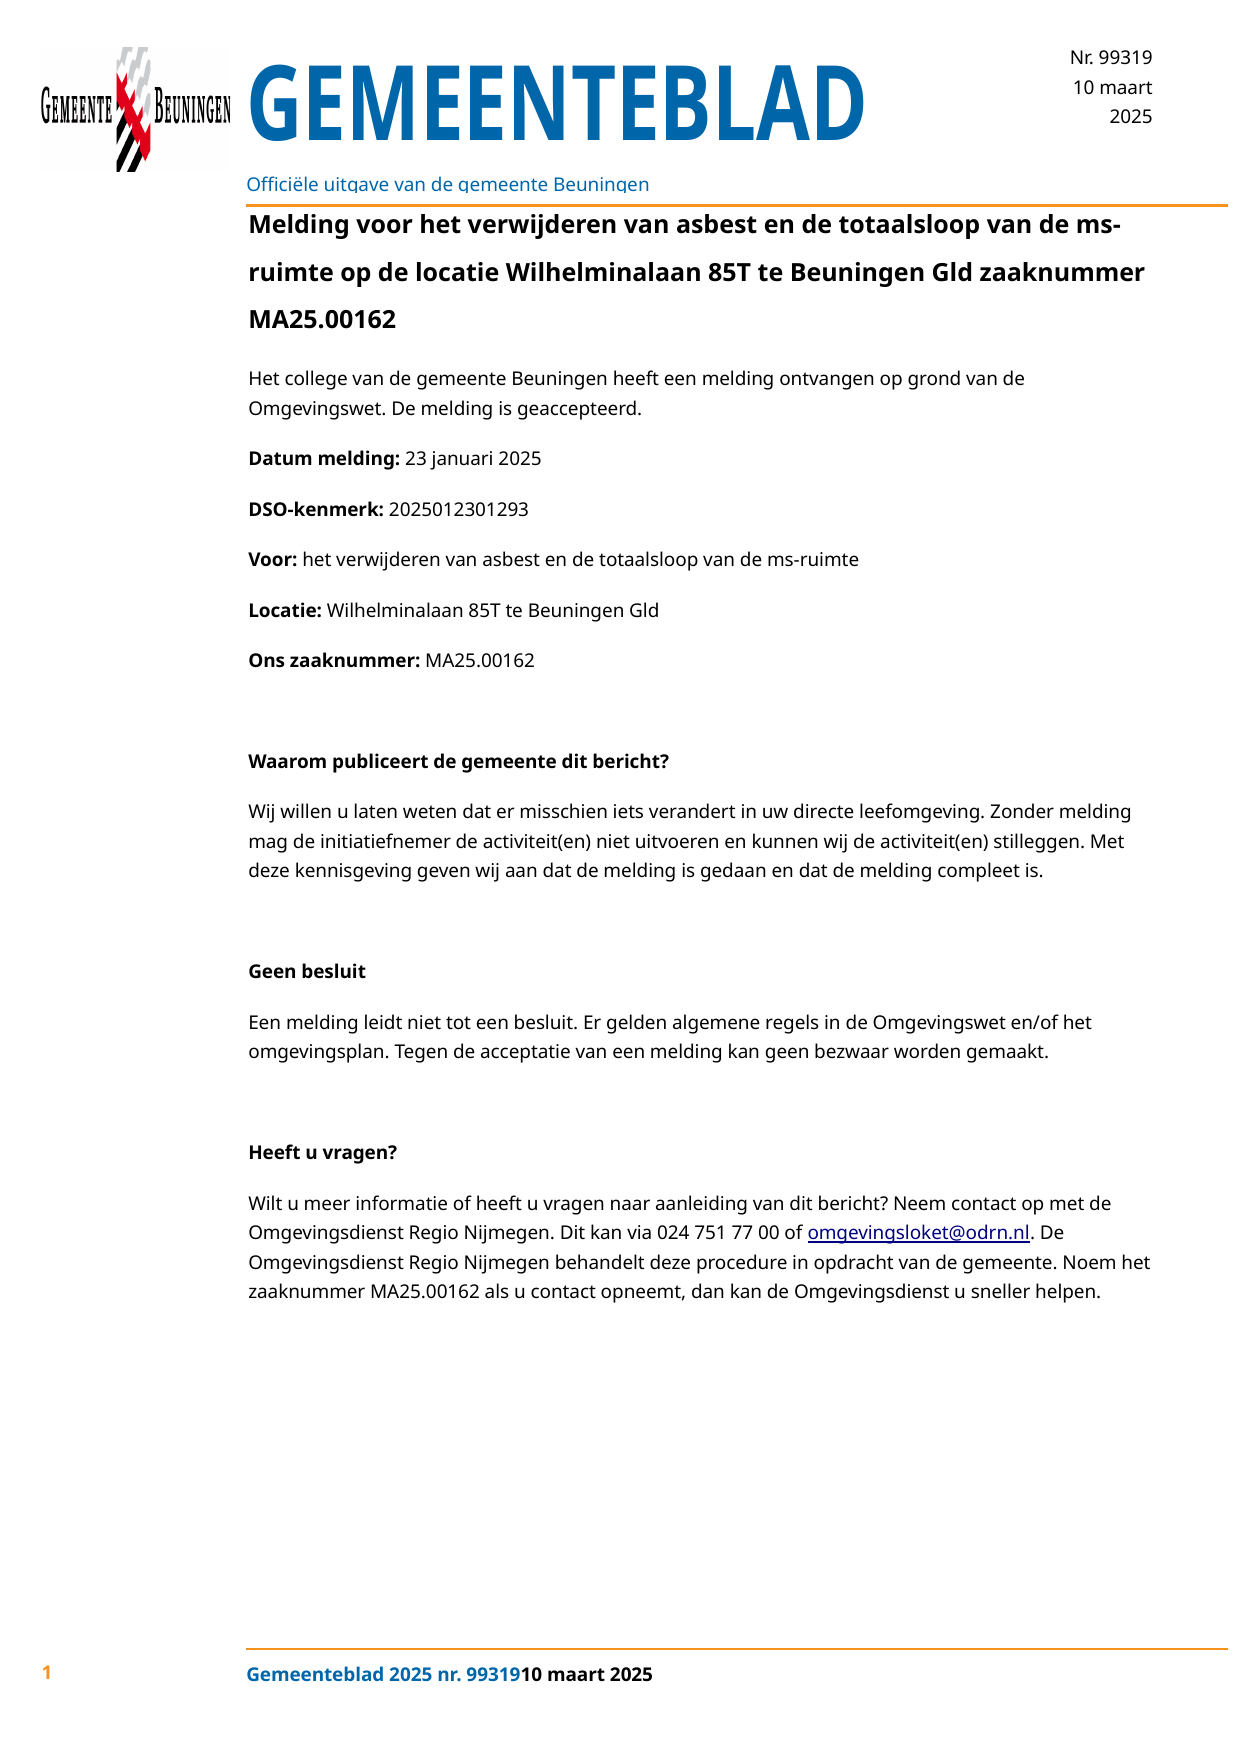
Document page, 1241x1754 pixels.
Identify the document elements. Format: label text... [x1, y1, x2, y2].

text Melding voor het verwijderen van asbest en de totaalsloop van de ms-ruimte op de locatie Wilhelminalaan 85T te Beuningen Gld zaaknummer MA25.00162 [248, 207, 1152, 336]
text Voor: het verwijderen van asbest en de totaalsloop van de ms-ruimte [248, 546, 1152, 572]
text Waarom publiceert de gemeente dit bericht? [248, 748, 1152, 774]
text Ons zaaknummer: MA25.00162 [248, 647, 1152, 673]
text Heeft u vragen? [248, 1139, 1152, 1165]
text Het college van de gemeente Beuningen heeft een melding ontvangen op grond van de Omgevingswet. De melding is geaccepteerd. [248, 366, 1152, 421]
text DSO-kenmerk: 2025012301293 [248, 496, 1152, 522]
text Een melding leidt niet tot een besluit. Er gelden algemene regels in de Omgevingswet en/of het omgevingsplan. Tegen de acceptatie van een melding kan geen bezwaar worden gemaakt. [248, 1009, 1152, 1064]
text Locatie: Wilhelminalaan 85T te Beuningen Gld [248, 597, 1152, 622]
text Datum melding: 23 januari 2025 [248, 446, 1152, 471]
picture [41, 47, 231, 172]
text Wilt u meer informatie of heeft u vragen naar aanleiding van dit bericht? Neem contact op met de Omgevingsdienst Regio Nijmegen. Dit kan via 024 751 77 00 of omgevingsloket@odrn.nl. De Omgevingsdienst Regio Nijmegen behandelt deze procedure in opdracht van de gemeente. Noem het zaaknummer MA25.00162 als u contact opneemt, dan kan de Omgevingsdienst u sneller helpen. [248, 1190, 1152, 1304]
text Wij willen u laten weten dat er misschien iets verandert in uw directe leefomgeving. Zonder melding mag de initiatiefnemer de activiteit(en) niet uitvoeren en kunnen wij de activiteit(en) stilleggen. Met deze kennisgeving geven wij aan dat de melding is gedaan en dat de melding compleet is. [248, 798, 1152, 883]
text Geen besluit [248, 958, 1152, 984]
